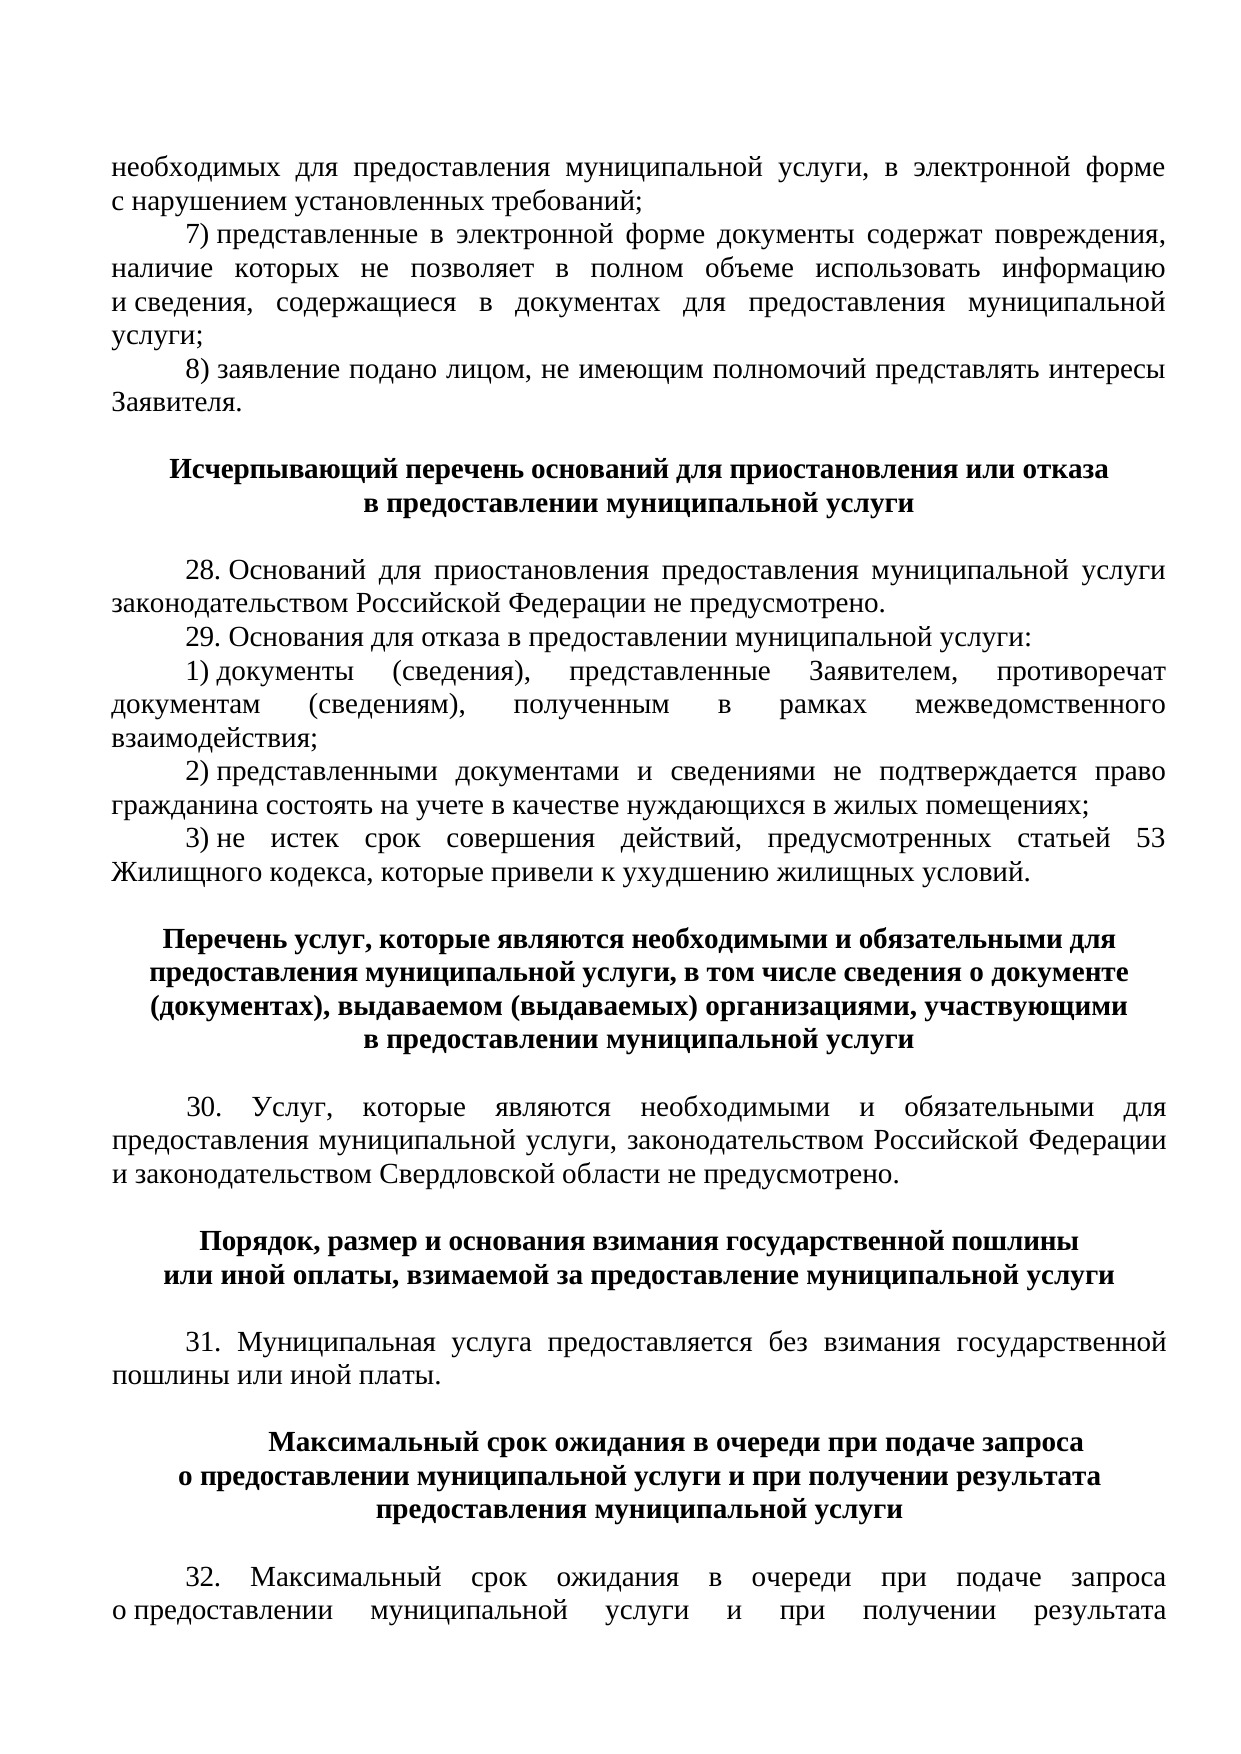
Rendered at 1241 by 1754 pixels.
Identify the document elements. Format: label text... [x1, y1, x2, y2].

text 1) документы (сведения), представленные Заявителем, противоречат документам (сведениям), полученным в рамках межведомственного взаимодействия; [111, 653, 1167, 754]
text Исчерпывающий перечень оснований для приостановления или отказа в предоставлении муниципальной услуги [111, 452, 1167, 519]
text 8) заявление подано лицом, не имеющим полномочий представлять интересы Заявителя. [111, 351, 1167, 418]
text Порядок, размер и основания взимания государственной пошлины [111, 1223, 1167, 1257]
text Перечень услуг, которые являются необходимыми и обязательными для предоставления муниципальной услуги, в том числе сведения о документе (документах), выдаваемом (выдаваемых) организациями, участвующими в предоставлении муниципальной услуги [111, 921, 1167, 1056]
text необходимых для предоставления муниципальной услуги, в электронной форме с нарушением установленных требований; [111, 150, 1166, 217]
text 3) не истек срок совершения действий, предусмотренных статьей 53 Жилищного кодекса, которые привели к ухудшению жилищных условий. [111, 821, 1166, 888]
text 30. Услуг, которые являются необходимыми и обязательными для предоставления муниципальной услуги, законодательством Российской Федерации и законодательством Свердловской области не предусмотрено. [112, 1089, 1167, 1190]
text Максимальный срок ожидания в очереди при подаче запроса о предоставлении муниципальной услуги и при получении результата предоставления муниципальной услуги [112, 1424, 1167, 1525]
text 31. Муниципальная услуга предоставляется без взимания государственной пошлины или иной платы. [112, 1324, 1167, 1391]
text 7) представленные в электронной форме документы содержат повреждения, наличие которых не позволяет в полном объеме использовать информацию и сведения, содержащиеся в документах для предоставления муниципальной услуги; [111, 217, 1167, 351]
text 28. Оснований для приостановления предоставления муниципальной услуги законодательством Российской Федерации не предусмотрено. [111, 552, 1167, 619]
text 32. Максимальный срок ожидания в очереди при подаче запроса о предоставлении муниципальной услуги и при получении результата [112, 1559, 1167, 1626]
text 2) представленными документами и сведениями не подтверждается право гражданина состоять на учете в качестве нуждающихся в жилых помещениях; [111, 754, 1166, 821]
text или иной оплаты, взимаемой за предоставление муниципальной услуги [111, 1257, 1167, 1290]
text 29. Основания для отказа в предоставлении муниципальной услуги: [111, 619, 1167, 653]
